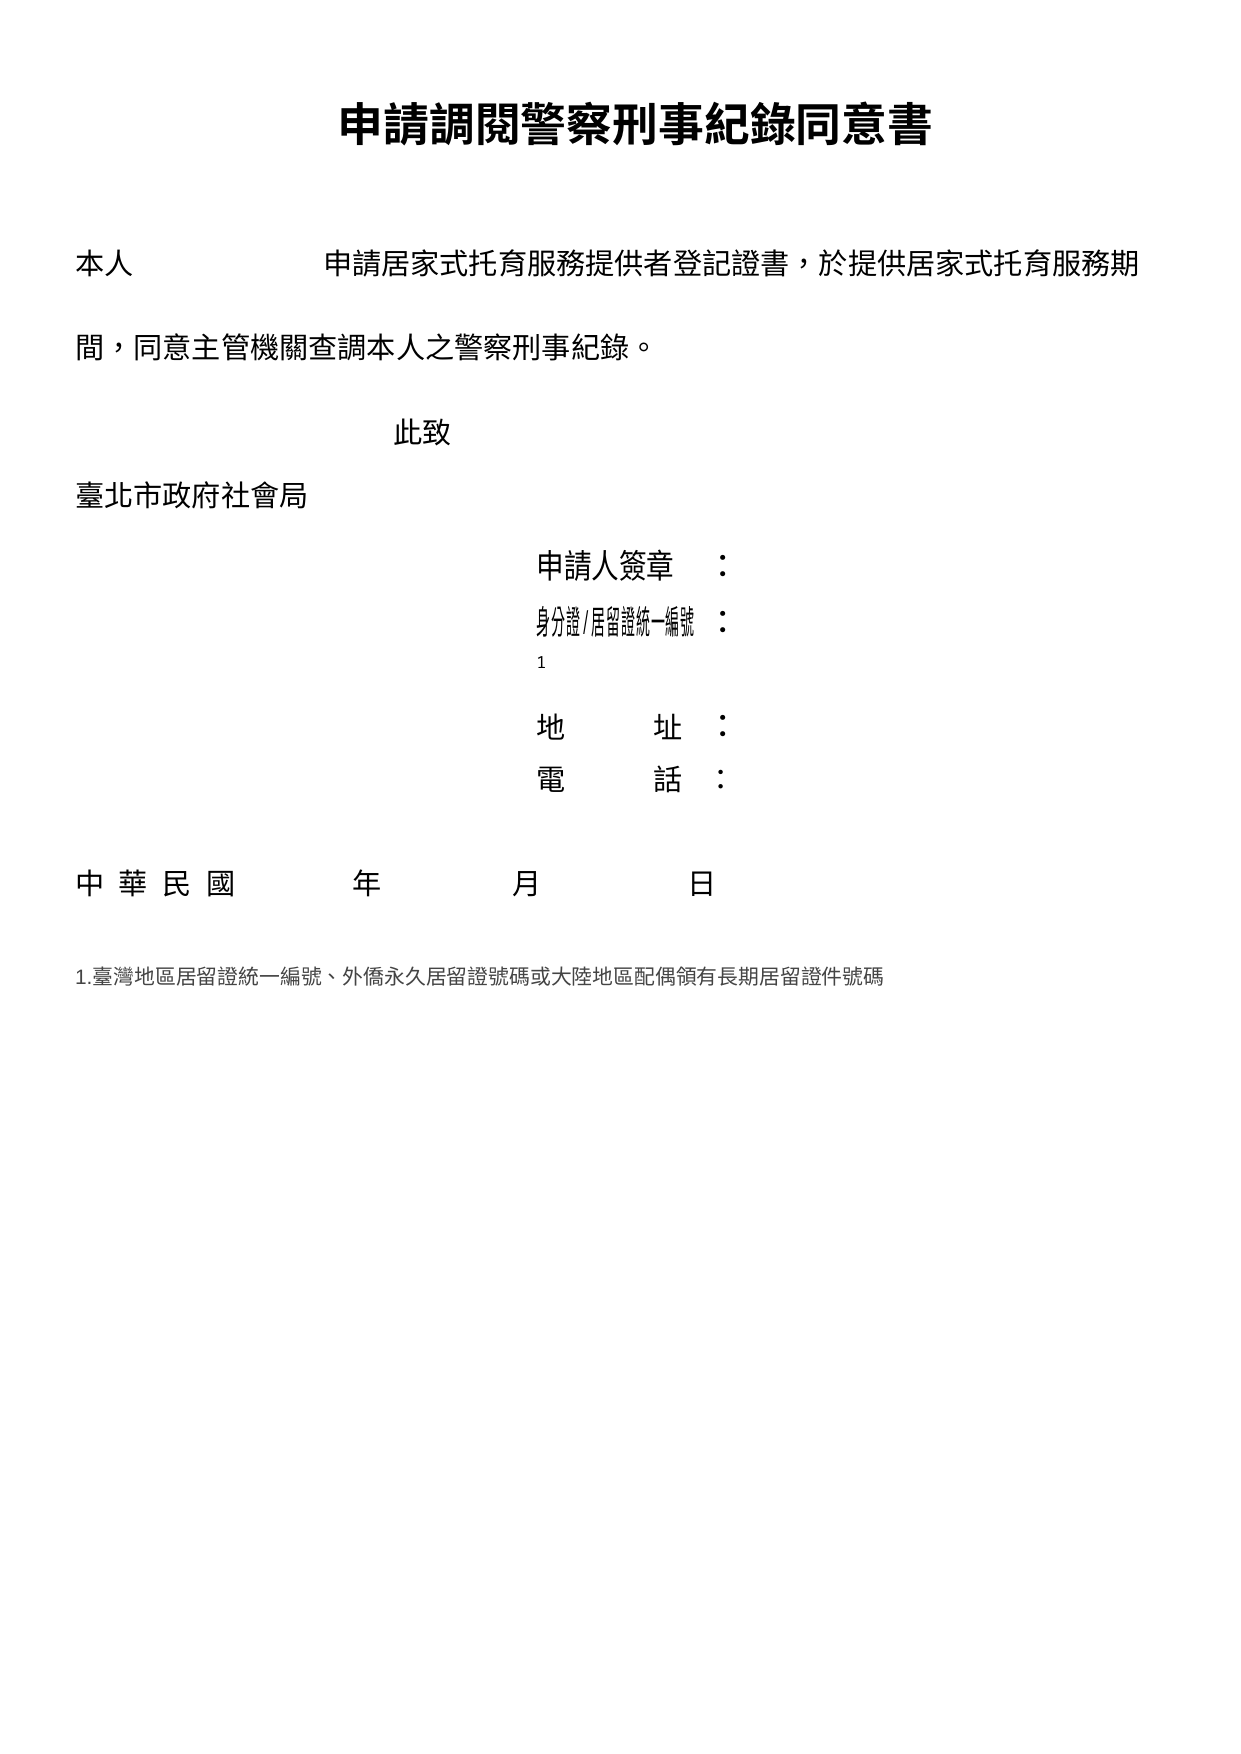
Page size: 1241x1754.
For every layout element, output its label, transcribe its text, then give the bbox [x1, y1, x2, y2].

table_cell 電 話 [525, 749, 706, 801]
table_cell ： [706, 749, 731, 801]
table_header ： [706, 536, 731, 593]
table_cell 身分證/居留證統一編號1 [525, 593, 706, 697]
text 1.臺灣地區居留證統一編號、外僑永久居留證號碼或大陸地區配偶領有長期居留證件號碼 [75, 960, 1165, 990]
table_cell 地 址 [525, 697, 706, 749]
table_cell ： [706, 593, 731, 697]
text 臺北市政府社會局 [75, 473, 1165, 515]
text 此致 [75, 409, 1165, 452]
table_header 申請人簽章 [525, 536, 706, 593]
text 中 華 民 國 年 月 日 [75, 861, 1165, 903]
table_cell ： [706, 697, 731, 749]
text 申請調閱警察刑事紀錄同意書 [75, 89, 1195, 155]
text 本人 申請居家式托育服務提供者登記證書，於提供居家式托育服務期間，同意主管機關查調本人之警察刑事紀錄。 [75, 240, 1165, 367]
